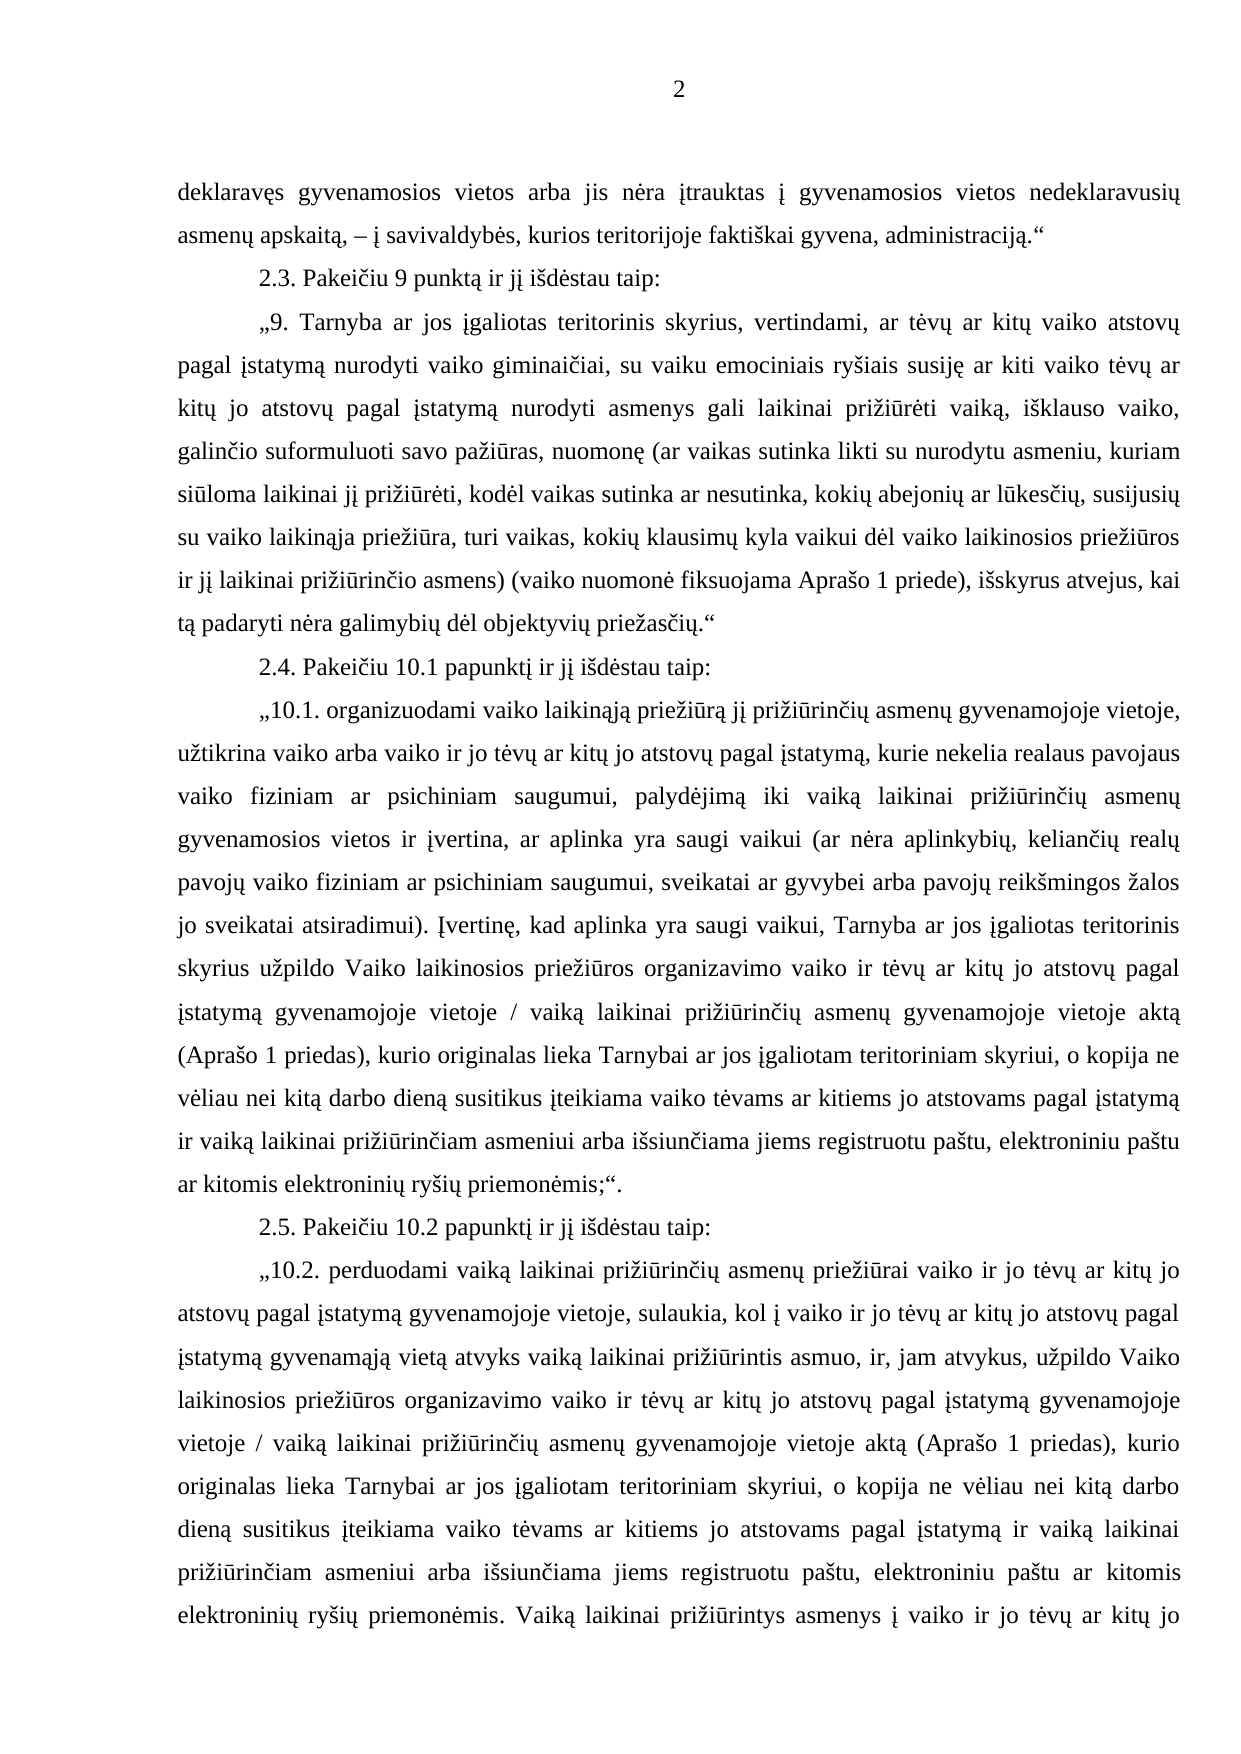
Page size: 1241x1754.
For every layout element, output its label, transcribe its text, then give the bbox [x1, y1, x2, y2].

text 2.4. Pakeičiu 10.1 papunktį ir jį išdėstau taip: [177, 652, 1181, 680]
text „10.1. organizuodami vaiko laikinąją priežiūrą jį prižiūrinčių asmenų gyvenamojoje vietoje, užtikrina vaiko arba vaiko ir jo tėvų ar kitų jo atstovų pagal įstatymą, kurie nekelia realaus pavojaus vaiko fiziniam ar psichiniam saugumui, palydėjimą iki vaiką laikinai prižiūrinčių asmenų gyvenamosios vietos ir įvertina, ar aplinka yra saugi vaikui (ar nėra aplinkybių, keliančių realų pavojų vaiko fiziniam ar psichiniam saugumui, sveikatai ar gyvybei arba pavojų reikšmingos žalos jo sveikatai atsiradimui). Įvertinę, kad aplinka yra saugi vaikui, Tarnyba ar jos įgaliotas teritorinis skyrius užpildo Vaiko laikinosios priežiūros organizavimo vaiko ir tėvų ar kitų jo atstovų pagal įstatymą gyvenamojoje vietoje / vaiką laikinai prižiūrinčių asmenų gyvenamojoje vietoje aktą (Aprašo 1 priedas), kurio originalas lieka Tarnybai ar jos įgaliotam teritoriniam skyriui, o kopija ne vėliau nei kitą darbo dieną susitikus įteikiama vaiko tėvams ar kitiems jo atstovams pagal įstatymą ir vaiką laikinai prižiūrinčiam asmeniui arba išsiunčiama jiems registruotu paštu, elektroniniu paštu ar kitomis elektroninių ryšių priemonėmis;“. [177, 695, 1181, 1198]
text deklaravęs gyvenamosios vietos arba jis nėra įtrauktas į gyvenamosios vietos nedeklaravusių asmenų apskaitą, – į savivaldybės, kurios teritorijoje faktiškai gyvena, administraciją.“ [177, 177, 1181, 249]
text „9. Tarnyba ar jos įgaliotas teritorinis skyrius, vertindami, ar tėvų ar kitų vaiko atstovų pagal įstatymą nurodyti vaiko giminaičiai, su vaiku emociniais ryšiais susiję ar kiti vaiko tėvų ar kitų jo atstovų pagal įstatymą nurodyti asmenys gali laikinai prižiūrėti vaiką, išklauso vaiko, galinčio suformuluoti savo pažiūras, nuomonę (ar vaikas sutinka likti su nurodytu asmeniu, kuriam siūloma laikinai jį prižiūrėti, kodėl vaikas sutinka ar nesutinka, kokių abejonių ar lūkesčių, susijusių su vaiko laikinąja priežiūra, turi vaikas, kokių klausimų kyla vaikui dėl vaiko laikinosios priežiūros ir jį laikinai prižiūrinčio asmens) (vaiko nuomonė fiksuojama Aprašo 1 priede), išskyrus atvejus, kai tą padaryti nėra galimybių dėl objektyvių priežasčių.“ [177, 307, 1181, 637]
text 2.5. Pakeičiu 10.2 papunktį ir jį išdėstau taip: [177, 1212, 1181, 1241]
text 2.3. Pakeičiu 9 punktą ir jį išdėstau taip: [177, 263, 1181, 292]
text „10.2. perduodami vaiką laikinai prižiūrinčių asmenų priežiūrai vaiko ir jo tėvų ar kitų jo atstovų pagal įstatymą gyvenamojoje vietoje, sulaukia, kol į vaiko ir jo tėvų ar kitų jo atstovų pagal įstatymą gyvenamąją vietą atvyks vaiką laikinai prižiūrintis asmuo, ir, jam atvykus, užpildo Vaiko laikinosios priežiūros organizavimo vaiko ir tėvų ar kitų jo atstovų pagal įstatymą gyvenamojoje vietoje / vaiką laikinai prižiūrinčių asmenų gyvenamojoje vietoje aktą (Aprašo 1 priedas), kurio originalas lieka Tarnybai ar jos įgaliotam teritoriniam skyriui, o kopija ne vėliau nei kitą darbo dieną susitikus įteikiama vaiko tėvams ar kitiems jo atstovams pagal įstatymą ir vaiką laikinai prižiūrinčiam asmeniui arba išsiunčiama jiems registruotu paštu, elektroniniu paštu ar kitomis elektroninių ryšių priemonėmis. Vaiką laikinai prižiūrintys asmenys į vaiko ir jo tėvų ar kitų jo [177, 1255, 1181, 1629]
